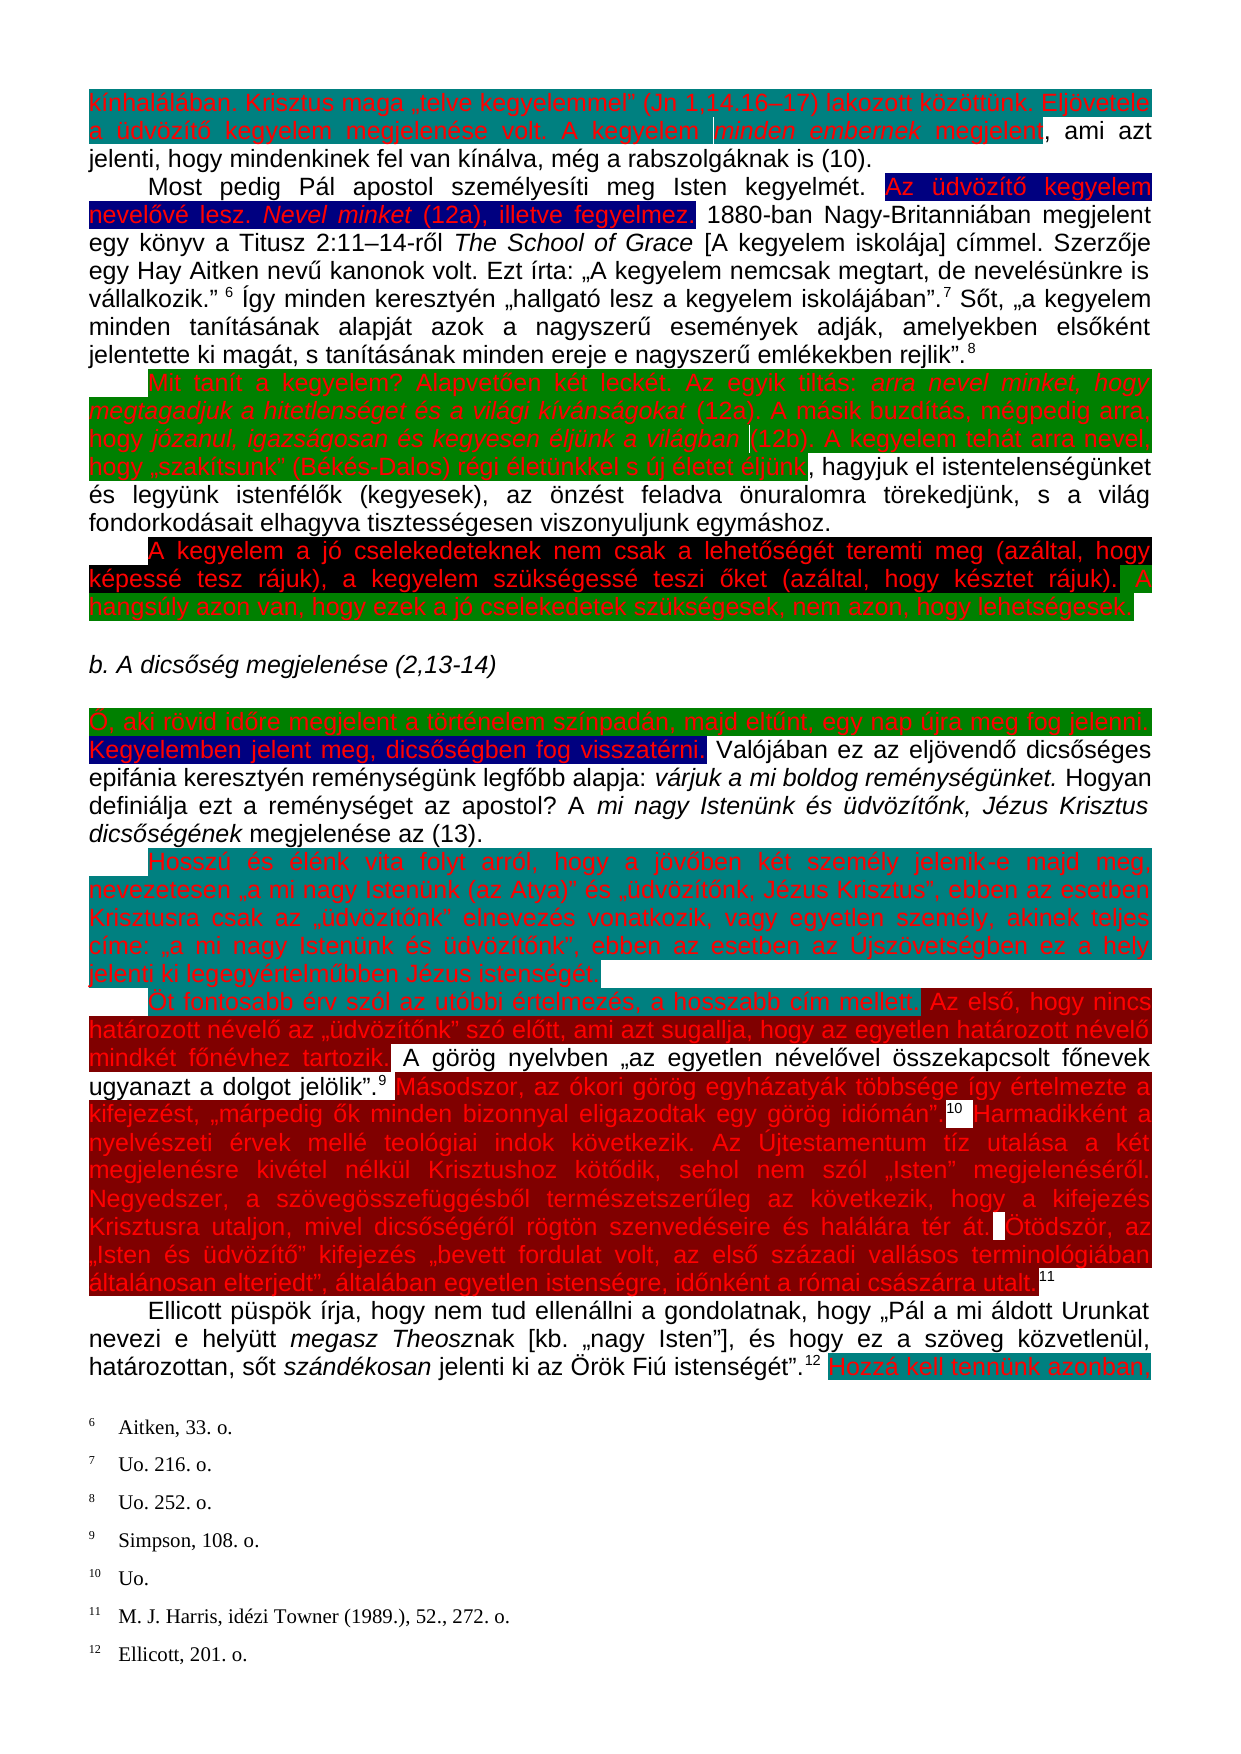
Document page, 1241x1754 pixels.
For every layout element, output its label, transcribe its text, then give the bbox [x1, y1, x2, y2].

text Uo. 252. o. [88, 1491, 1152, 1514]
text Ő, aki rövid időre megjelent a történelem színpadán, majd eltűnt, egy nap újra meg fog jelenni. Kegyelemben jelent meg, dicsőségben fog visszatérni. Valójában ez az eljövendő dicsőséges epifánia keresztyén reménységünk legfőbb alapja: várjuk a mi boldog reménységünket. Hogyan definiálja ezt a reménységet az apostol? A mi nagy Istenünk és üdvözítőnk, Jézus Krisztus dicsőségének megjelenése az (13). [88, 708, 1152, 848]
text kínhalálában. Krisztus maga „telve kegyelemmel” (Jn 1,14.16–17) lakozott közöttünk. Eljövetele a üdvözítő kegyelem megjelenése volt. A kegyelem minden embernek megjelent, ami azt jelenti, hogy mindenkinek fel van kínálva, még a rabszolgáknak is (10). [88, 88, 1152, 173]
text Ellicott püspök írja, hogy nem tud ellenállni a gondolatnak, hogy „Pál a mi áldott Urunkat nevezi e helyütt megasz Theosznak [kb. „nagy Isten”], és hogy ez a szöveg közvetlenül, határozottan, sőt szándékosan jelenti ki az Örök Fiú istenségét”. Hozzá kell tennünk azonban, miként Lock, hogy a „kérdésnek nincsen doktrinális jelentősége”. Ha ugyanis a szöveg két személyre utal, Jézus Krisztus „akkor is egy szinten van a nagy Istennel mint dicsőségének kinyilvánítója, s mint Jahve váltságművének elvégzője”. [88, 1296, 1152, 1380]
text b. A dicsőség megjelenése (2,13-14) [88, 650, 1152, 678]
text Ellicott, 201. o. [88, 1642, 1152, 1665]
text M. J. Harris, idézi Towner (1989.), 52., 272. o. [88, 1604, 1152, 1628]
text Mit tanít a kegyelem? Alapvetően két leckét. Az egyik tiltás: arra nevel minket, hogy megtagadjuk a hitetlenséget és a világi kívánságokat (12a). A másik buzdítás, mégpedig arra, hogy józanul, igazságosan és kegyesen éljünk a világban (12b). A kegyelem tehát arra nevel, hogy „szakítsunk” (Békés-Dalos) régi életünkkel s új életet éljünk, hagyjuk el istentelenségünket és legyünk istenfélők (kegyesek), az önzést feladva önuralomra törekedjünk, s a világ fondorkodásait elhagyva tisztességesen viszonyuljunk egymáshoz. [88, 369, 1152, 537]
text Öt fontosabb érv szól az utóbbi értelmezés, a hosszabb cím mellett. Az első, hogy nincs határozott névelő az „üdvözítőnk” szó előtt, ami azt sugallja, hogy az egyetlen határozott névelő mindkét főnévhez tartozik. A görög nyelvben „az egyetlen névelővel összekapcsolt főnevek ugyanazt a dolgot jelölik”. Másodszor, az ókori görög egyházatyák többsége így értelmezte a kifejezést, „márpedig ők minden bizonnyal eligazodtak egy görög idiómán”. Harmadikként a nyelvészeti érvek mellé teológiai indok következik. Az Újtestamentum tíz utalása a két megjelenésre kivétel nélkül Krisztushoz kötődik, sehol nem szól „Isten” megjelenéséről. Negyedszer, a szövegösszefüggésből természetszerűleg az következik, hogy a kifejezés Krisztusra utaljon, mivel dicsőségéről rögtön szenvedéseire és halálára tér át. Ötödször, az „Isten és üdvözítő” kifejezés „bevett fordulat volt, az első századi vallásos terminológiában általánosan elterjedt”, általában egyetlen istenségre, időnként a római császárra utalt. [88, 988, 1152, 1296]
text Most pedig Pál apostol személyesíti meg Isten kegyelmét. Az üdvözítő kegyelem nevelővé lesz. Nevel minket (12a), illetve fegyelmez. 1880-ban Nagy-Britanniában megjelent egy könyv a Titusz 2:11–14-ről The School of Grace [A kegyelem iskolája] címmel. Szerzője egy Hay Aitken nevű kanonok volt. Ezt írta: „A kegyelem nemcsak megtart, de nevelésünkre is vállalkozik.” Így minden keresztyén „hallgató lesz a kegyelem iskolájában”. Sőt, „a kegyelem minden tanításának alapját azok a nagyszerű események adják, amelyekben elsőként jelentette ki magát, s tanításának minden ereje e nagyszerű emlékekben rejlik”. [88, 173, 1152, 369]
text Hosszú és élénk vita folyt arról, hogy a jövőben két személy jelenik‑e majd meg, nevezetesen „a mi nagy Istenünk (az Atya)” és „üdvözítőnk, Jézus Krisztus”, ebben az esetben Krisztusra csak az „üdvözítőnk” elnevezés vonatkozik, vagy egyetlen személy, akinek teljes címe: „a mi nagy Istenünk és üdvözítőnk”, ebben az esetben az Újszövetségben ez a hely jelenti ki legegyértelműbben Jézus istenségét. [88, 848, 1152, 988]
text A kegyelem a jó cselekedeteknek nem csak a lehetőségét teremti meg (azáltal, hogy képessé tesz rájuk), a kegyelem szükségessé teszi őket (azáltal, hogy késztet rájuk). A hangsúly azon van, hogy ezek a jó cselekedetek szükségesek, nem azon, hogy lehetségesek. [88, 537, 1152, 621]
text Simpson, 108. o. [88, 1529, 1152, 1552]
text Aitken, 33. o. [88, 1416, 1152, 1438]
text Uo. 216. o. [88, 1453, 1152, 1476]
text Uo. [88, 1567, 1152, 1590]
